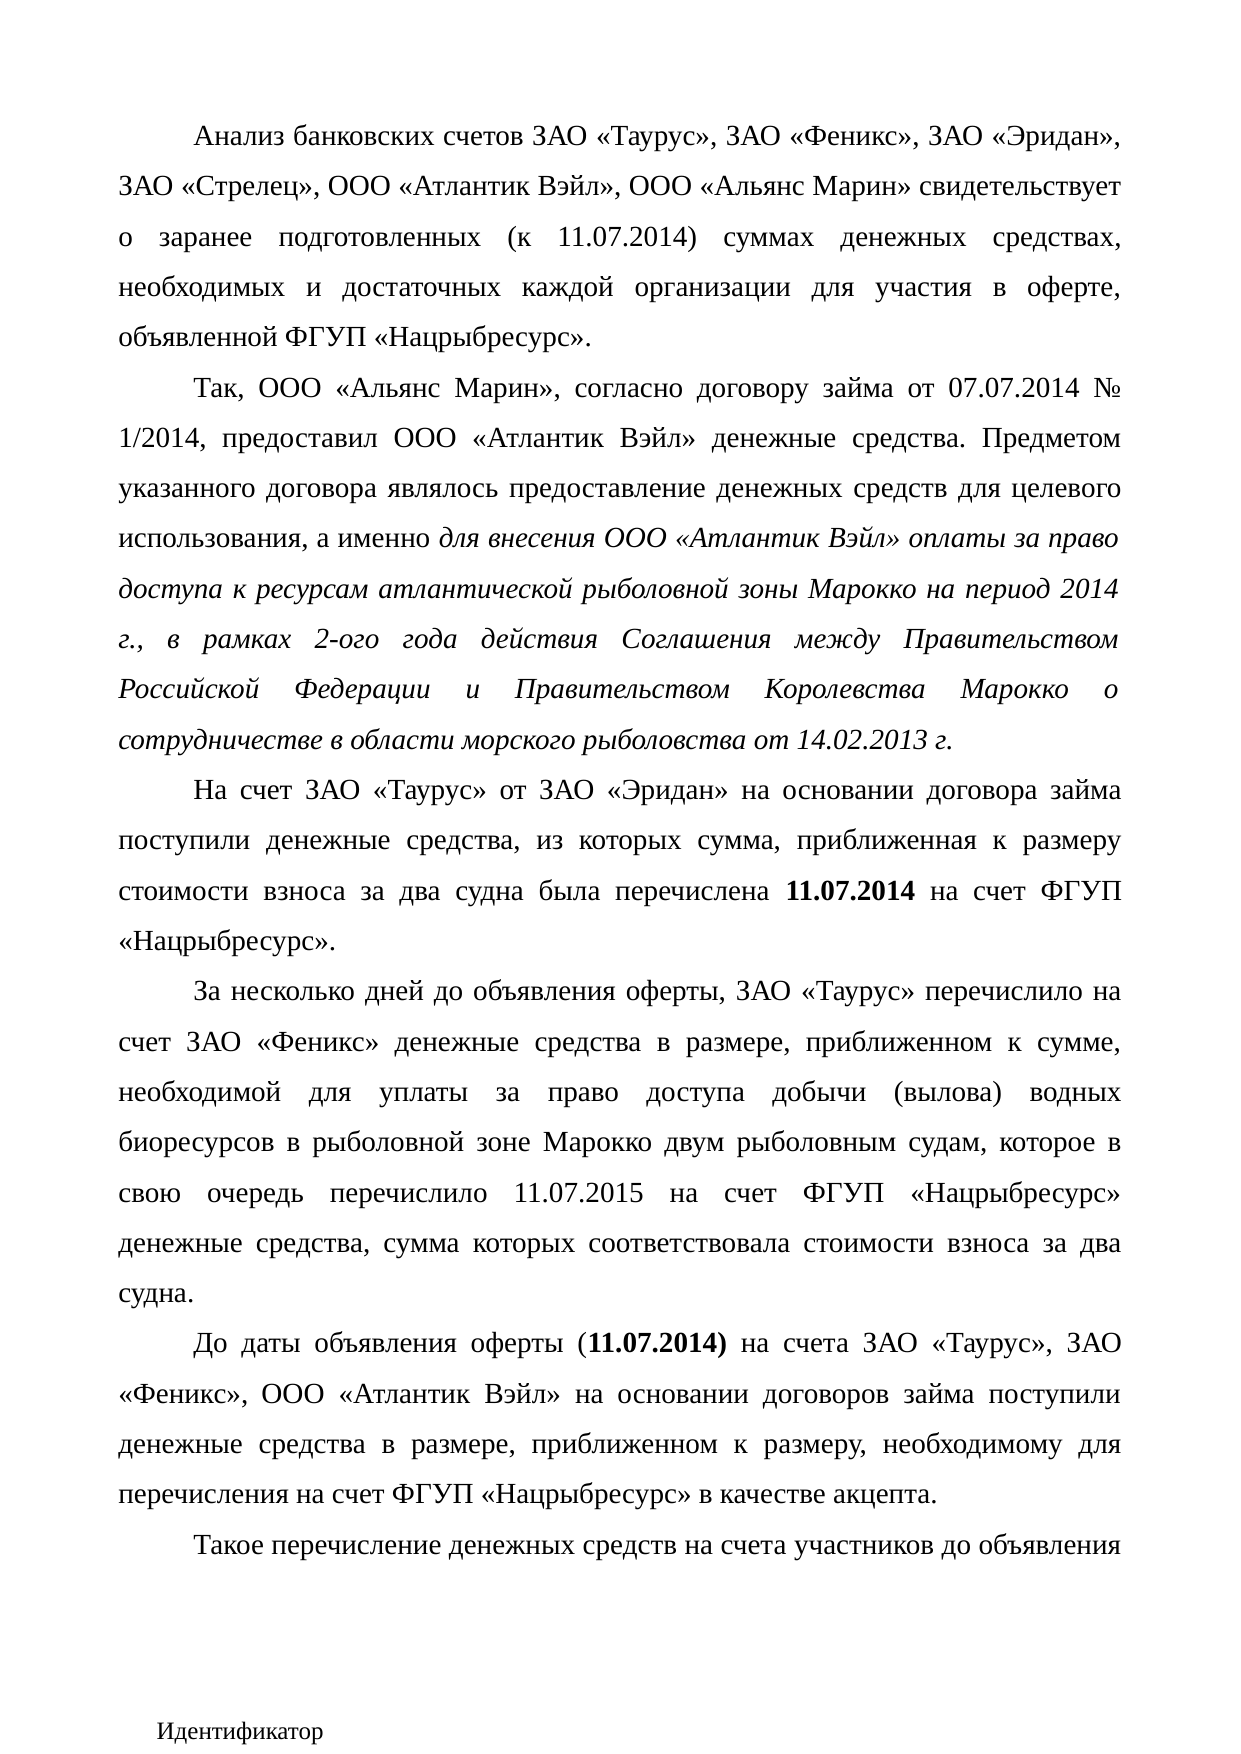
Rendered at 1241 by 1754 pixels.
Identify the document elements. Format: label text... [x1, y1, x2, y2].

text До даты объявления оферты (11.07.2014) на счета ЗАО «Таурус», ЗАО «Феникс», ООО «Атлантик Вэйл» на основании договоров займа поступили денежные средства в размере, приближенном к размеру, необходимому для перечисления на счет ФГУП «Нацрыбресурс» в качестве акцепта. [118, 1326, 1122, 1510]
text Так, ООО «Альянс Марин», согласно договору займа от 07.07.2014 № 1/2014, предоставил ООО «Атлантик Вэйл» денежные средства. Предметом указанного договора являлось предоставление денежных средств для целевого использования, а именно для внесения ООО «Атлантик Вэйл» оплаты за право доступа к ресурсам атлантической рыболовной зоны Марокко на период 2014 г., в рамках 2-ого года действия Соглашения между Правительством Российской Федерации и Правительством Королевства Марокко о сотрудничестве в области морского рыболовства от 14.02.2013 г. [118, 370, 1122, 755]
text Анализ банковских счетов ЗАО «Таурус», ЗАО «Феникс», ЗАО «Эридан», ЗАО «Стрелец», ООО «Атлантик Вэйл», ООО «Альянс Марин» свидетельствует о заранее подготовленных (к 11.07.2014) суммах денежных средствах, необходимых и достаточных каждой организации для участия в оферте, объявленной ФГУП «Нацрыбресурс». [118, 118, 1122, 353]
text Такое перечисление денежных средств на счета участников до объявления [118, 1527, 1122, 1560]
text На счет ЗАО «Таурус» от ЗАО «Эридан» на основании договора займа поступили денежные средства, из которых сумма, приближенная к размеру стоимости взноса за два судна была перечислена 11.07.2014 на счет ФГУП «Нацрыбресурс». [118, 772, 1122, 957]
text За несколько дней до объявления оферты, ЗАО «Таурус» перечислило на счет ЗАО «Феникс» денежные средства в размере, приближенном к сумме, необходимой для уплаты за право доступа добычи (вылова) водных биоресурсов в рыболовной зоне Марокко двум рыболовным судам, которое в свою очередь перечислило 11.07.2015 на счет ФГУП «Нацрыбресурс» денежные средства, сумма которых соответствовала стоимости взноса за два судна. [118, 973, 1122, 1309]
